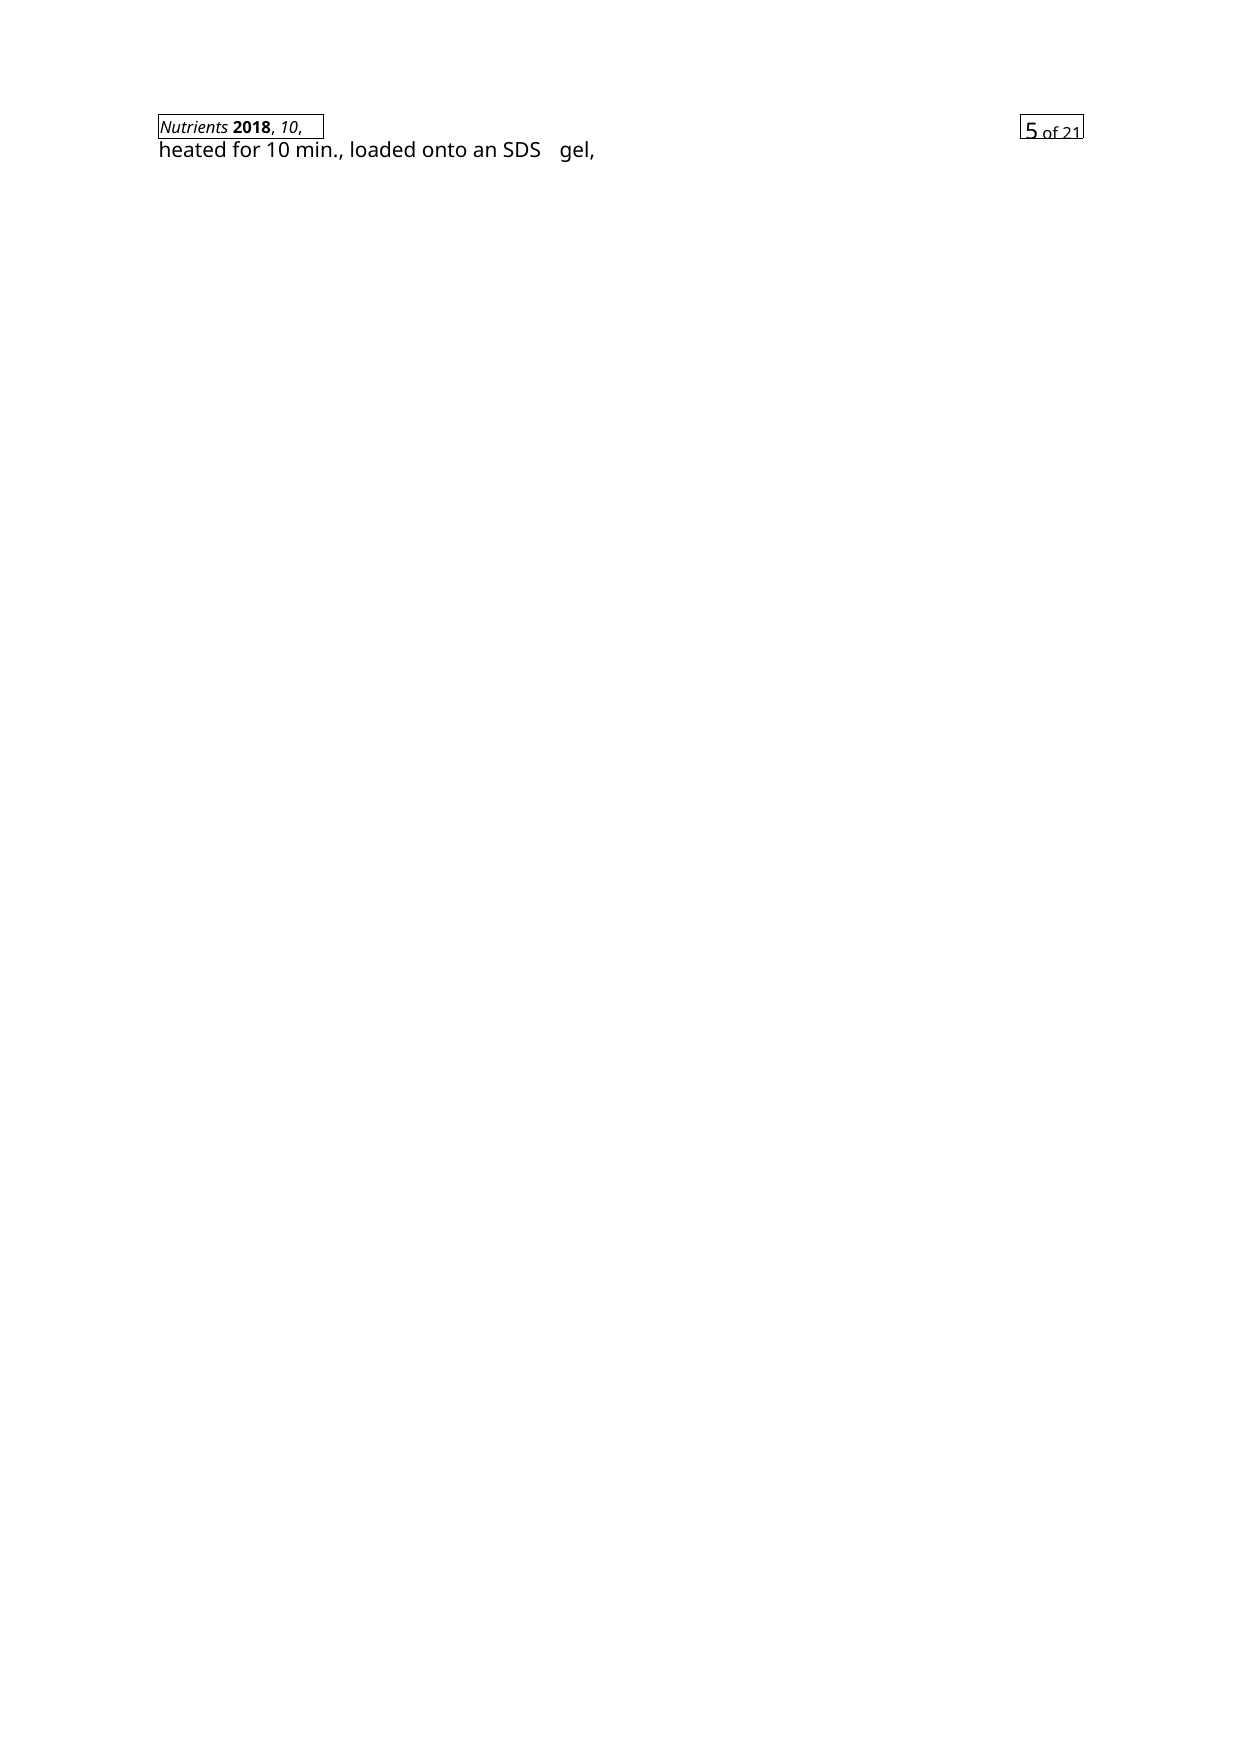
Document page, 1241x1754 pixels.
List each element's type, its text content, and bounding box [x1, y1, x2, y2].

text Cells for immunoblot analysis were incubated with appropriate concentrations of compounds in 6-well plates (Sarstedt) and homogenized in M-PER buffer (4 ◦C, Thermo Fisher Scientific Inc., Waltham, MA, USA). A mixture of water-soluble protease inhibitors (Merck, Darmstadt, Germany) was used to prevent proteolytic degradation of protein samples during cell lysis and extraction. Protein extracts were mixed with 4 Laemmli sample buffer and heated for 10 min., loaded onto an SDS gel, [158, 135, 1084, 164]
